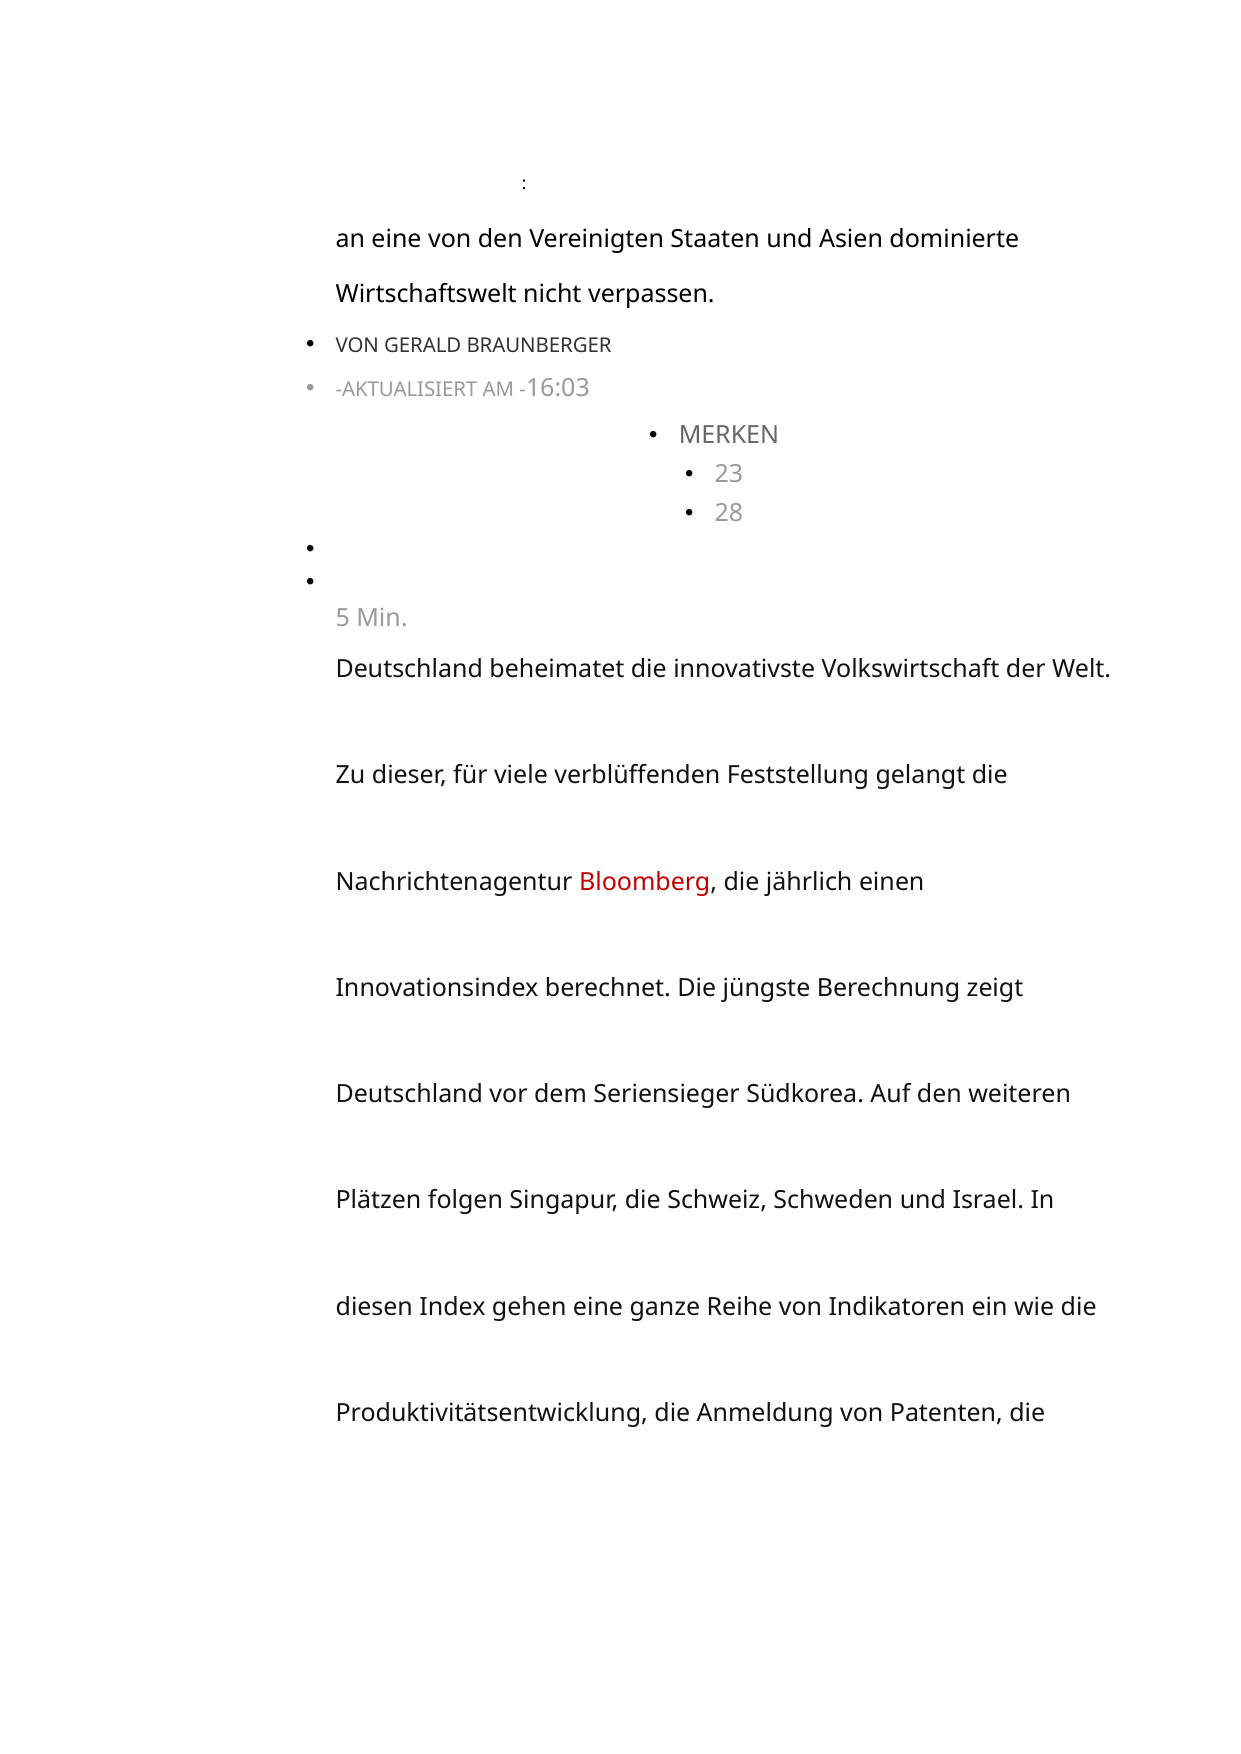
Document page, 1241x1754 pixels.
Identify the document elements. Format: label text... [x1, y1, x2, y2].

list 23 [335, 455, 1122, 489]
subtitle INNOVATION IN DEUTSCHLANDAuf zur Wissensökonomie [217, 166, 1240, 200]
text Deutschland ist ein erfindungsreiches Land. Es darf den Anschluss an eine von den Vereinigten Staaten und Asien dominierte Wirtschaftswelt nicht verpassen. [0, 166, 217, 200]
list 28 [335, 494, 1122, 529]
text 5 Min. [335, 600, 1122, 634]
list VON GERALD BRAUNBERGER [335, 331, 1122, 359]
list -AKTUALISIERT AM -16:03 [335, 369, 1122, 403]
list MERKEN [335, 416, 1122, 450]
text Deutschland ist ein erfindungsreiches Land. Es darf den Anschluss an eine von den Vereinigten Staaten und Asien dominierte Wirtschaftswelt nicht verpassen. [335, 200, 1122, 310]
text Deutschland beheimatet die innovativste Volkswirtschaft der Welt. Zu dieser, für viele verblüffenden Feststellung gelangt die Nachrichtenagentur Bloomberg, die jährlich einen Innovationsindex berechnet. Die jüngste Berechnung zeigt Deutschland vor dem Seriensieger Südkorea. Auf den weiteren Plätzen folgen Singapur, die Schweiz, Schweden und Israel. In diesen Index gehen eine ganze Reihe von Indikatoren ein wie die Produktivitätsentwicklung, die Anmeldung von Patenten, die [335, 651, 1122, 1429]
